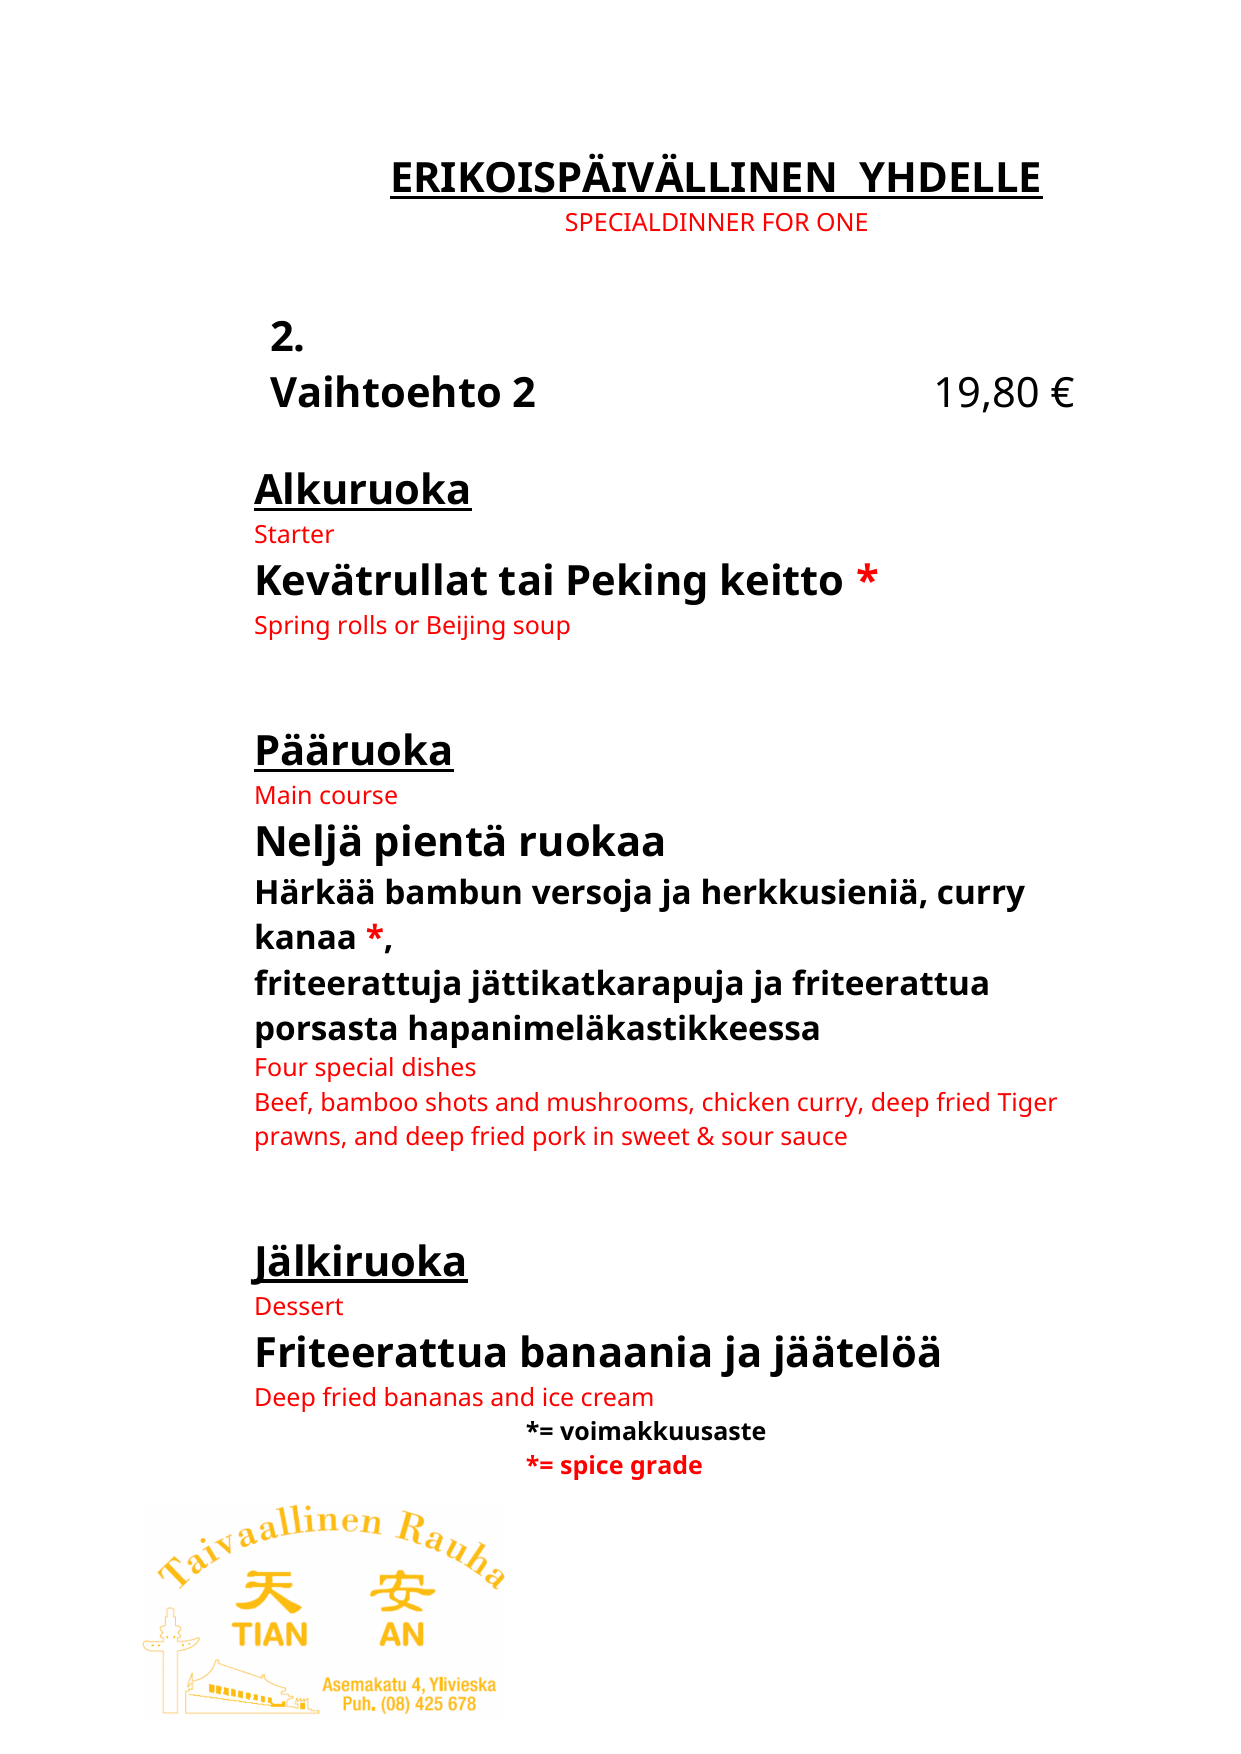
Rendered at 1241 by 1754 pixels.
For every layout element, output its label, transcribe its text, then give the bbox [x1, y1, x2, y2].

text Jälkiruoka [118, 1232, 1122, 1288]
subtitle Deep fried bananas and ice cream [176, 1379, 1122, 1413]
text Four special dishes [118, 1050, 1122, 1084]
text Spring rolls or Beijing soup [118, 607, 1122, 641]
text Neljä pientä ruokaa [118, 812, 1122, 868]
text *= spice grade [118, 1447, 1122, 1481]
subtitle ERIKOISPÄIVÄLLINEN YHDELLE [390, 148, 1122, 204]
text *= voimakkuusaste [118, 1413, 1122, 1447]
subtitle SPECIALDINNER FOR ONE [390, 204, 1122, 238]
text Vaihtoehto 2 19,80 € [118, 363, 1122, 420]
text Alkuruoka [118, 460, 1122, 517]
text Beef, bamboo shots and mushrooms, chicken curry, deep fried Tiger prawns, and deep fried pork in sweet & sour sauce [254, 1084, 1122, 1152]
text friteerattuja jättikatkarapuja ja friteerattua porsasta hapanimeläkastikkeessa [254, 959, 1122, 1050]
text Kevätrullat tai Peking keitto * [118, 551, 1122, 607]
subtitle Friteerattua banaania ja jäätelöä [176, 1322, 1122, 1379]
text Dessert [118, 1288, 1122, 1322]
text 2. [118, 307, 1122, 363]
text Härkää bambun versoja ja herkkusieniä, curry kanaa *, [254, 868, 1122, 959]
text Pääruoka [118, 721, 1122, 778]
text Starter [118, 517, 1122, 551]
text Main course [118, 778, 1122, 812]
